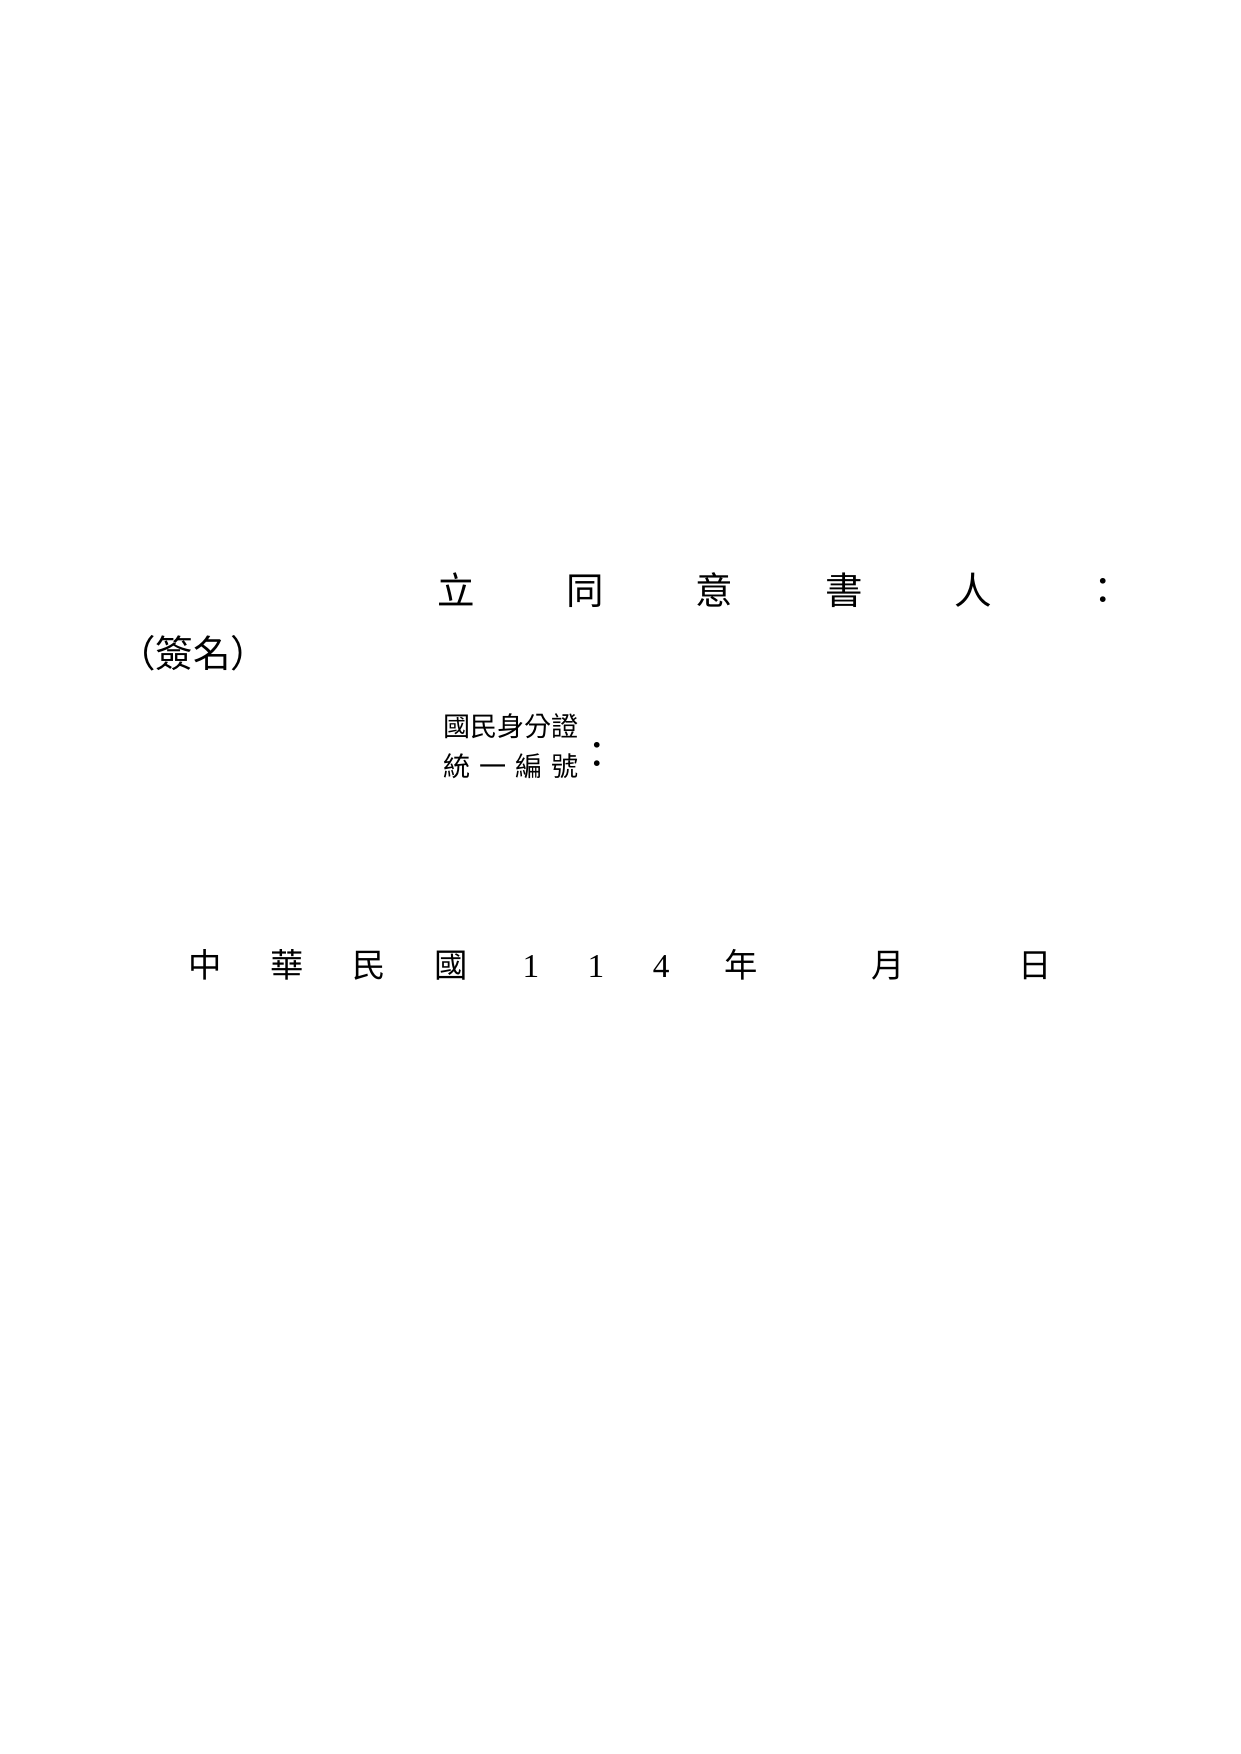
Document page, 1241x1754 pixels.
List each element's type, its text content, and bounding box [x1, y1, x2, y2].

text 中華民國114年 月 日 [118, 922, 1122, 984]
text 國民身分證統一編號： [118, 672, 1122, 797]
text 立同意書人： （簽名） [118, 547, 1122, 672]
